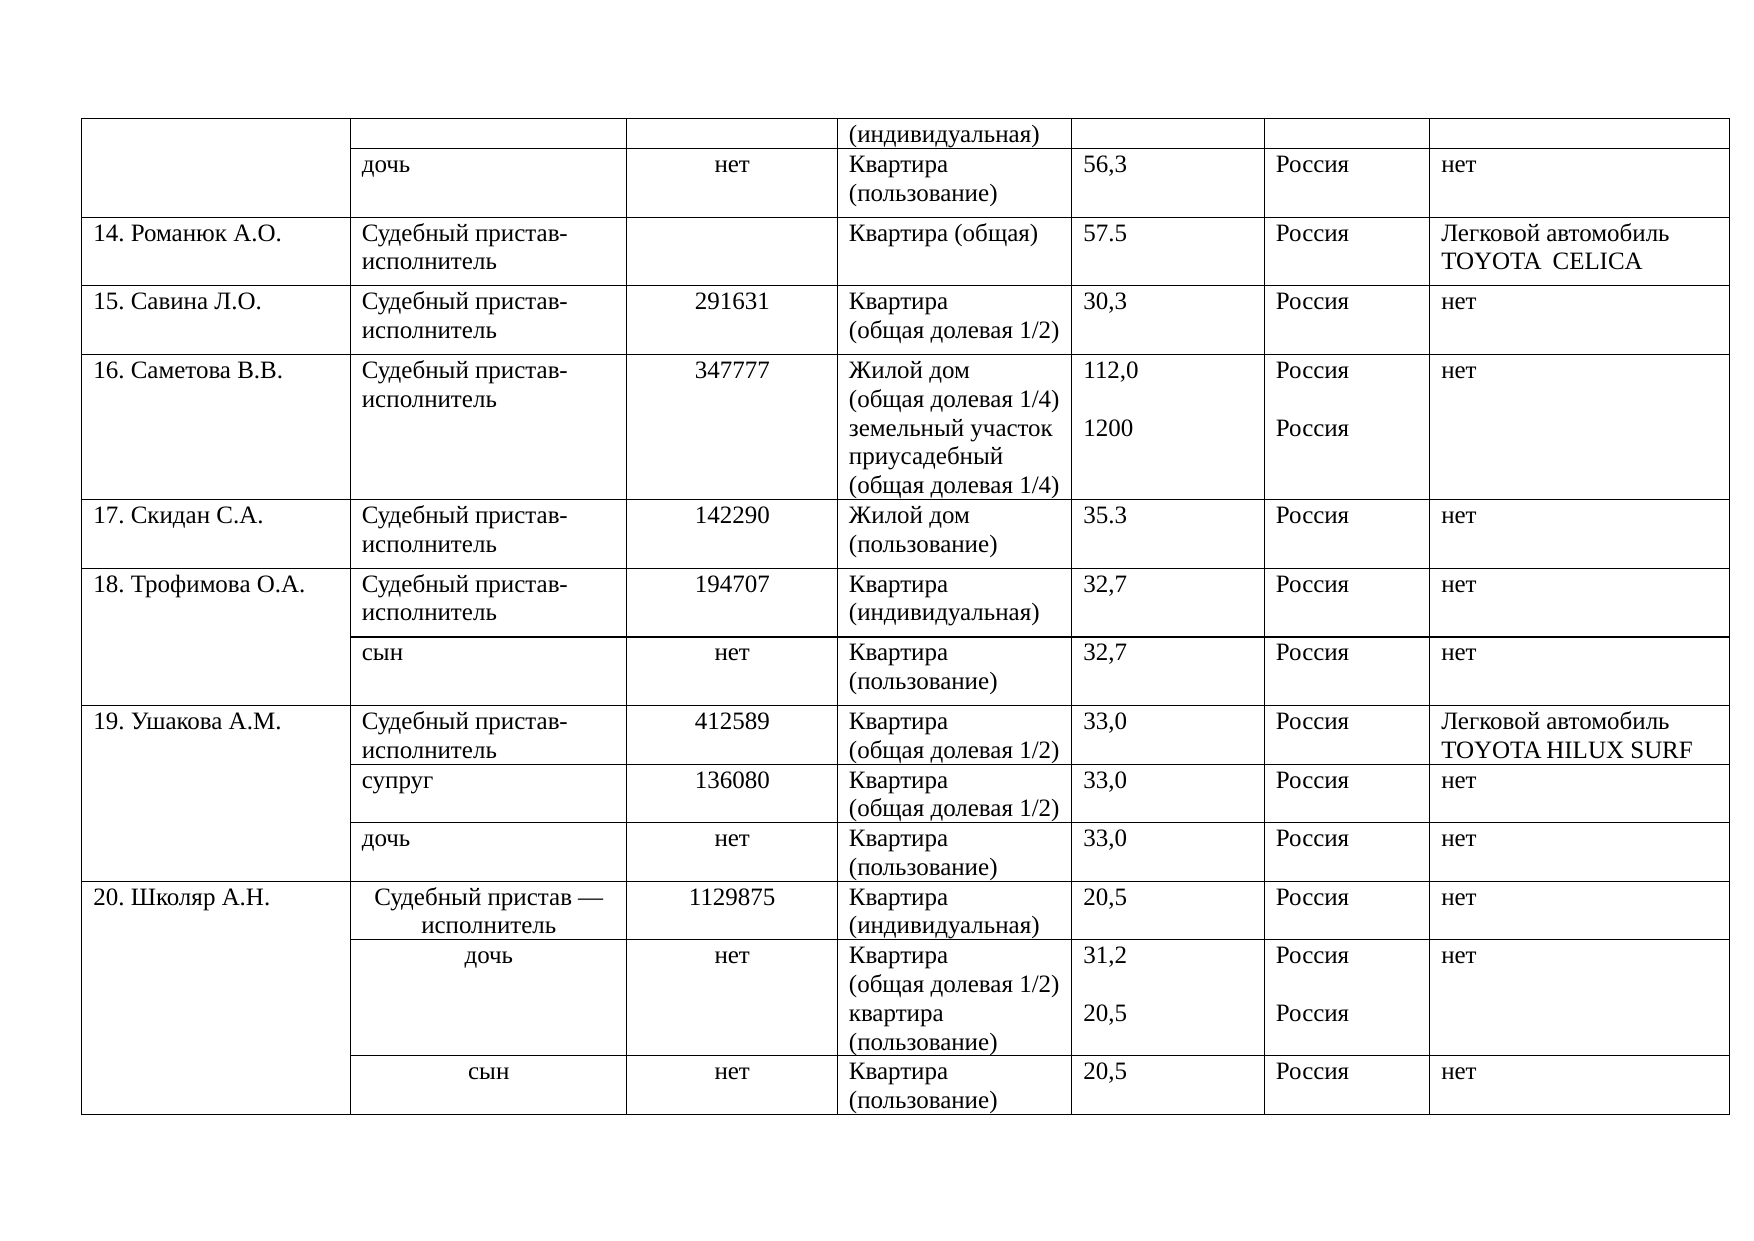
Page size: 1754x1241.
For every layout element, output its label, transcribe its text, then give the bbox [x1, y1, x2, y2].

table_cell Судебный пристав-исполнитель [351, 500, 626, 568]
table_cell Легковой автомобиль TOYOTA CELICA [1430, 218, 1729, 285]
table_cell 19. Ушакова А.М. [82, 706, 350, 881]
table_cell нет [1430, 355, 1729, 499]
table_cell Россия [1265, 882, 1429, 939]
table_cell нет [1430, 823, 1729, 881]
table_cell Россия Россия [1265, 940, 1429, 1055]
table_cell [1265, 119, 1429, 148]
table_cell нет [1430, 940, 1729, 1055]
table_cell Судебный пристав-исполнитель [351, 569, 626, 636]
table_cell 112,0 1200 [1072, 355, 1264, 499]
table_cell 16. Саметова В.В. [82, 355, 350, 499]
table_cell Россия [1265, 286, 1429, 354]
table_cell дочь [351, 149, 626, 217]
table_cell нет [1430, 500, 1729, 568]
table_cell Жилой дом (пользование) [838, 500, 1071, 568]
table_cell сын [351, 1056, 626, 1114]
table_cell 57,5 [1072, 218, 1264, 285]
table_cell 347777 [627, 355, 837, 499]
table_cell Квартира (индивидуальная) [838, 882, 1071, 939]
table_cell 291631 [627, 286, 837, 354]
table_cell Россия [1265, 638, 1429, 705]
table_cell нет [1430, 638, 1729, 705]
table_cell 56,3 [1072, 149, 1264, 217]
table_cell сын [351, 638, 626, 705]
table_cell дочь [351, 823, 626, 881]
table_cell нет [1430, 765, 1729, 822]
table_cell (индивидуальная) [838, 119, 1071, 148]
table_cell [1430, 119, 1729, 148]
table_cell нет [1430, 882, 1729, 939]
table_cell 1129875 [627, 882, 837, 939]
table_cell 17. Скидан С.А. [82, 500, 350, 568]
table_cell Жилой дом (общая долевая 1/4) земельный участок приусадебный (общая долевая 1/4) [838, 355, 1071, 499]
table_cell нет [1430, 569, 1729, 636]
table_cell 20. Школяр А.Н. [82, 882, 350, 1114]
table_cell супруг [351, 765, 626, 822]
table_cell 14. Романюк А.О. [82, 218, 350, 285]
table_cell 35,3 [1072, 500, 1264, 568]
table_cell дочь [351, 940, 626, 1055]
table_cell Квартира (общая долевая 1/2) [838, 286, 1071, 354]
table_cell Россия [1265, 706, 1429, 764]
table_cell Квартира (пользование) [838, 823, 1071, 881]
table_cell Квартира (общая долевая 1/2) [838, 765, 1071, 822]
table_cell 33,0 [1072, 765, 1264, 822]
table_cell Россия [1265, 765, 1429, 822]
table_cell 136080 [627, 765, 837, 822]
table_cell Квартира (пользование) [838, 638, 1071, 705]
table_cell Квартира (пользование) [838, 1056, 1071, 1114]
table_cell [351, 119, 626, 148]
table_cell [82, 119, 350, 217]
table_cell Судебный пристав-исполнитель [351, 355, 626, 499]
table_cell 15. Савина Л.О. [82, 286, 350, 354]
table_cell нет [627, 1056, 837, 1114]
table_cell нет [627, 638, 837, 705]
table_cell 32,7 [1072, 569, 1264, 636]
table_cell Россия Россия [1265, 355, 1429, 499]
table_cell Россия [1265, 823, 1429, 881]
table_cell Судебный пристав-исполнитель [351, 706, 626, 764]
table_cell 142290 [627, 500, 837, 568]
table_cell Россия [1265, 569, 1429, 636]
table_cell 412589 [627, 706, 837, 764]
table_cell нет [627, 823, 837, 881]
table_cell нет [1430, 1056, 1729, 1114]
table_cell [627, 119, 837, 148]
table_cell Квартира (общая долевая 1/2) [838, 706, 1071, 764]
table_cell Квартира (индивидуальная) [838, 569, 1071, 636]
table_cell нет [1430, 286, 1729, 354]
table_cell Квартира (общая) [838, 218, 1071, 285]
table_cell 20,5 [1072, 1056, 1264, 1114]
table_cell Судебный пристав — исполнитель [351, 882, 626, 939]
table_cell 20,5 [1072, 882, 1264, 939]
table_cell Россия [1265, 218, 1429, 285]
table_cell нет [627, 940, 837, 1055]
table_cell Судебный пристав-исполнитель [351, 286, 626, 354]
table_cell Россия [1265, 500, 1429, 568]
table_cell 194707 [627, 569, 837, 636]
table_cell [627, 218, 837, 285]
table_cell Россия [1265, 149, 1429, 217]
table_cell 31,2 20,5 [1072, 940, 1264, 1055]
table_cell Легковой автомобиль TOYOTA HILUX SURF [1430, 706, 1729, 764]
table_cell Квартира (пользование) [838, 149, 1071, 217]
table_cell 32,7 [1072, 638, 1264, 705]
table_cell Судебный пристав-исполнитель [351, 218, 626, 285]
table_cell 30,3 [1072, 286, 1264, 354]
table_cell нет [1430, 149, 1729, 217]
table_cell 33,0 [1072, 706, 1264, 764]
table_cell Россия [1265, 1056, 1429, 1114]
table_cell нет [627, 149, 837, 217]
table_cell Квартира (общая долевая 1/2) квартира (пользование) [838, 940, 1071, 1055]
table_cell 18. Трофимова О.А. [82, 569, 350, 705]
table_cell [1072, 119, 1264, 148]
table_cell 33,0 [1072, 823, 1264, 881]
